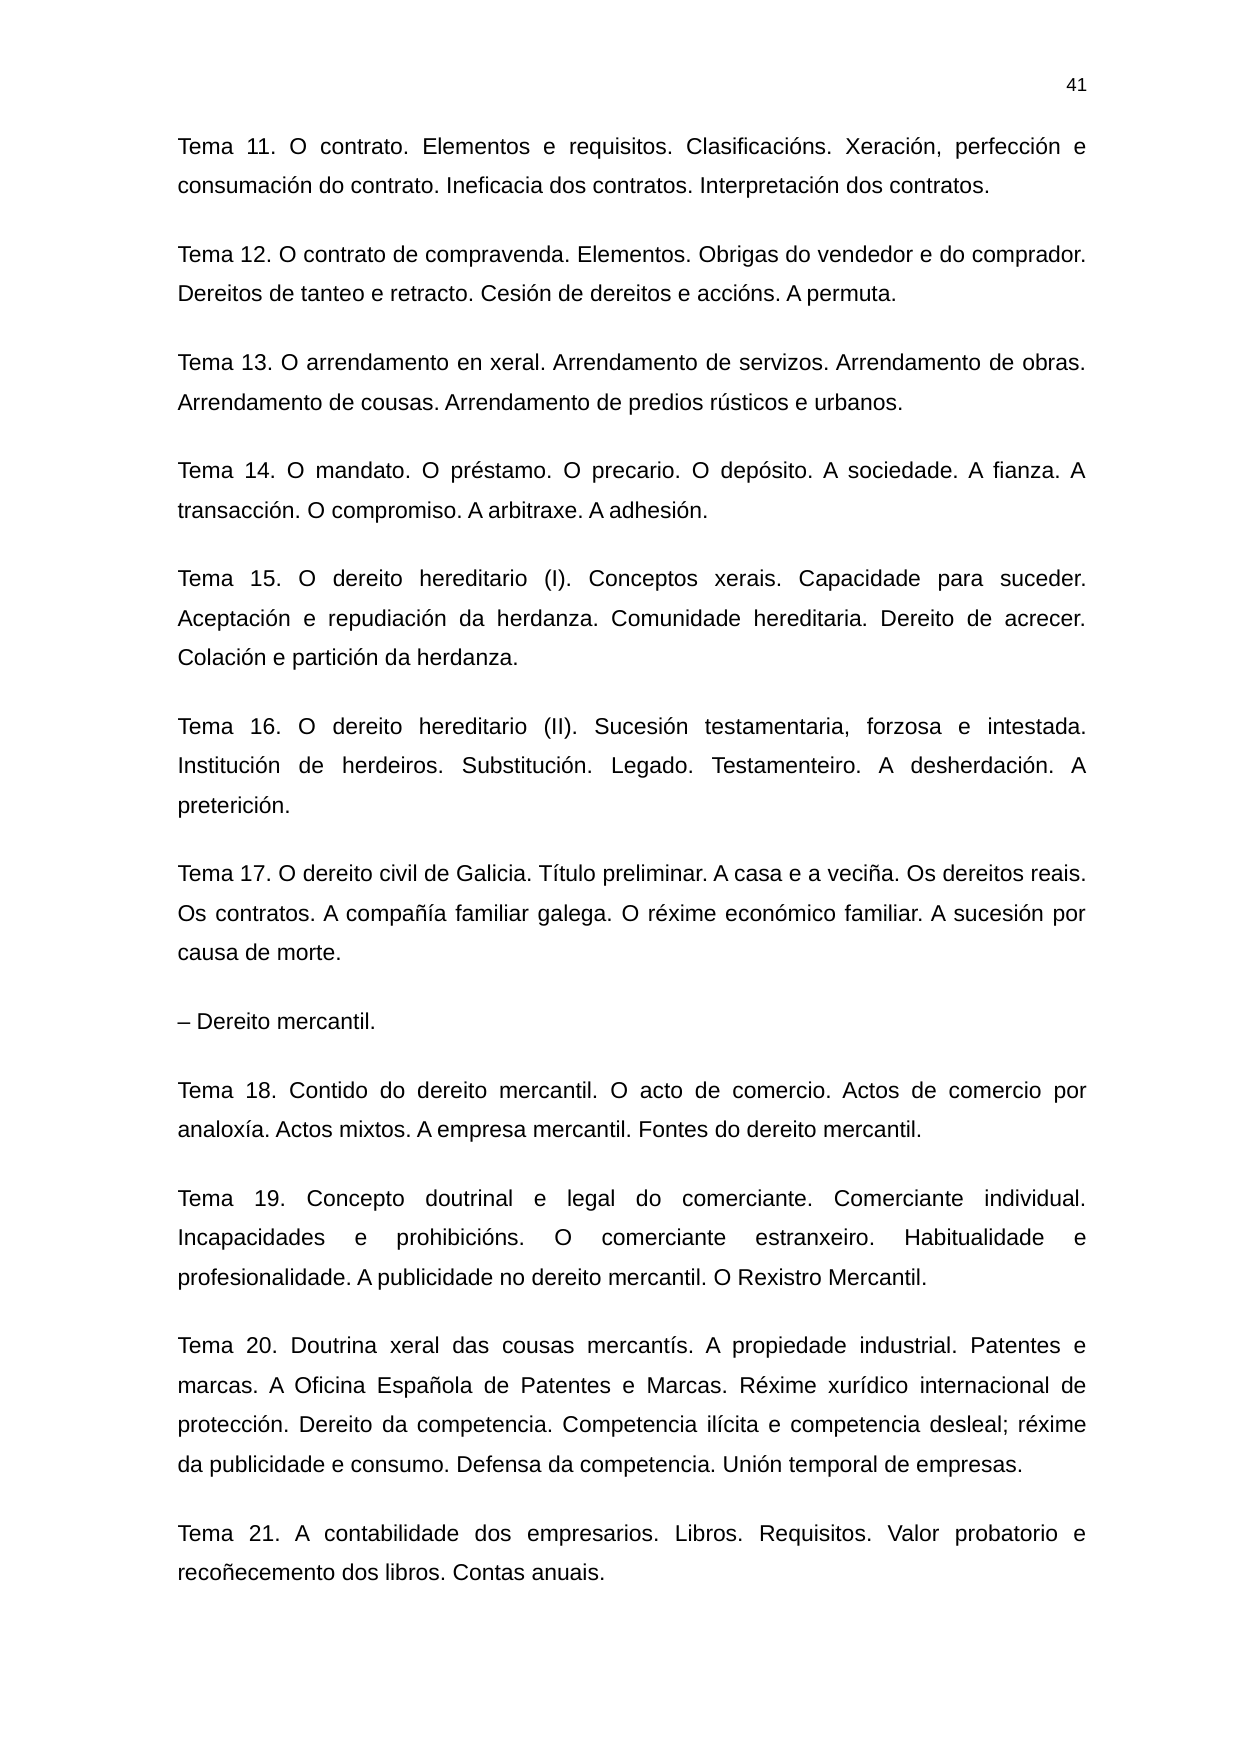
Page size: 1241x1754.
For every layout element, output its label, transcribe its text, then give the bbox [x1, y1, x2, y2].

text Tema 12. O contrato de compravenda. Elementos. Obrigas do vendedor e do comprador. Dereitos de tanteo e retracto. Cesión de dereitos e accións. A permuta. [177, 241, 1087, 307]
text Tema 16. O dereito hereditario (II). Sucesión testamentaria, forzosa e intestada. Institución de herdeiros. Substitución. Legado. Testamenteiro. A desherdación. A preterición. [177, 713, 1087, 818]
text Tema 21. A contabilidade dos empresarios. Libros. Requisitos. Valor probatorio e recoñecemento dos libros. Contas anuais. [177, 1519, 1087, 1585]
text Tema 13. O arrendamento en xeral. Arrendamento de servizos. Arrendamento de obras. Arrendamento de cousas. Arrendamento de predios rústicos e urbanos. [177, 349, 1087, 415]
text – Dereito mercantil. [177, 1008, 1087, 1034]
text Tema 19. Concepto doutrinal e legal do comerciante. Comerciante individual. Incapacidades e prohibicións. O comerciante estranxeiro. Habitualidade e profesionalidade. A publicidade no dereito mercantil. O Rexistro Mercantil. [177, 1185, 1087, 1290]
text Tema 20. Doutrina xeral das cousas mercantís. A propiedade industrial. Patentes e marcas. A Oficina Española de Patentes e Marcas. Réxime xurídico internacional de protección. Dereito da competencia. Competencia ilícita e competencia desleal; réxime da publicidade e consumo. Defensa da competencia. Unión temporal de empresas. [177, 1332, 1087, 1477]
text Tema 11. O contrato. Elementos e requisitos. Clasificacións. Xeración, perfección e consumación do contrato. Ineficacia dos contratos. Interpretación dos contratos. [177, 133, 1087, 198]
text Tema 15. O dereito hereditario (I). Conceptos xerais. Capacidade para suceder. Aceptación e repudiación da herdanza. Comunidade hereditaria. Dereito de acrecer. Colación e partición da herdanza. [177, 565, 1087, 671]
text Tema 18. Contido do dereito mercantil. O acto de comercio. Actos de comercio por analoxía. Actos mixtos. A empresa mercantil. Fontes do dereito mercantil. [177, 1077, 1087, 1142]
text Tema 17. O dereito civil de Galicia. Título preliminar. A casa e a veciña. Os dereitos reais. Os contratos. A compañía familiar galega. O réxime económico familiar. A sucesión por causa de morte. [177, 860, 1087, 966]
text Tema 14. O mandato. O préstamo. O precario. O depósito. A sociedade. A fianza. A transacción. O compromiso. A arbitraxe. A adhesión. [177, 457, 1087, 523]
